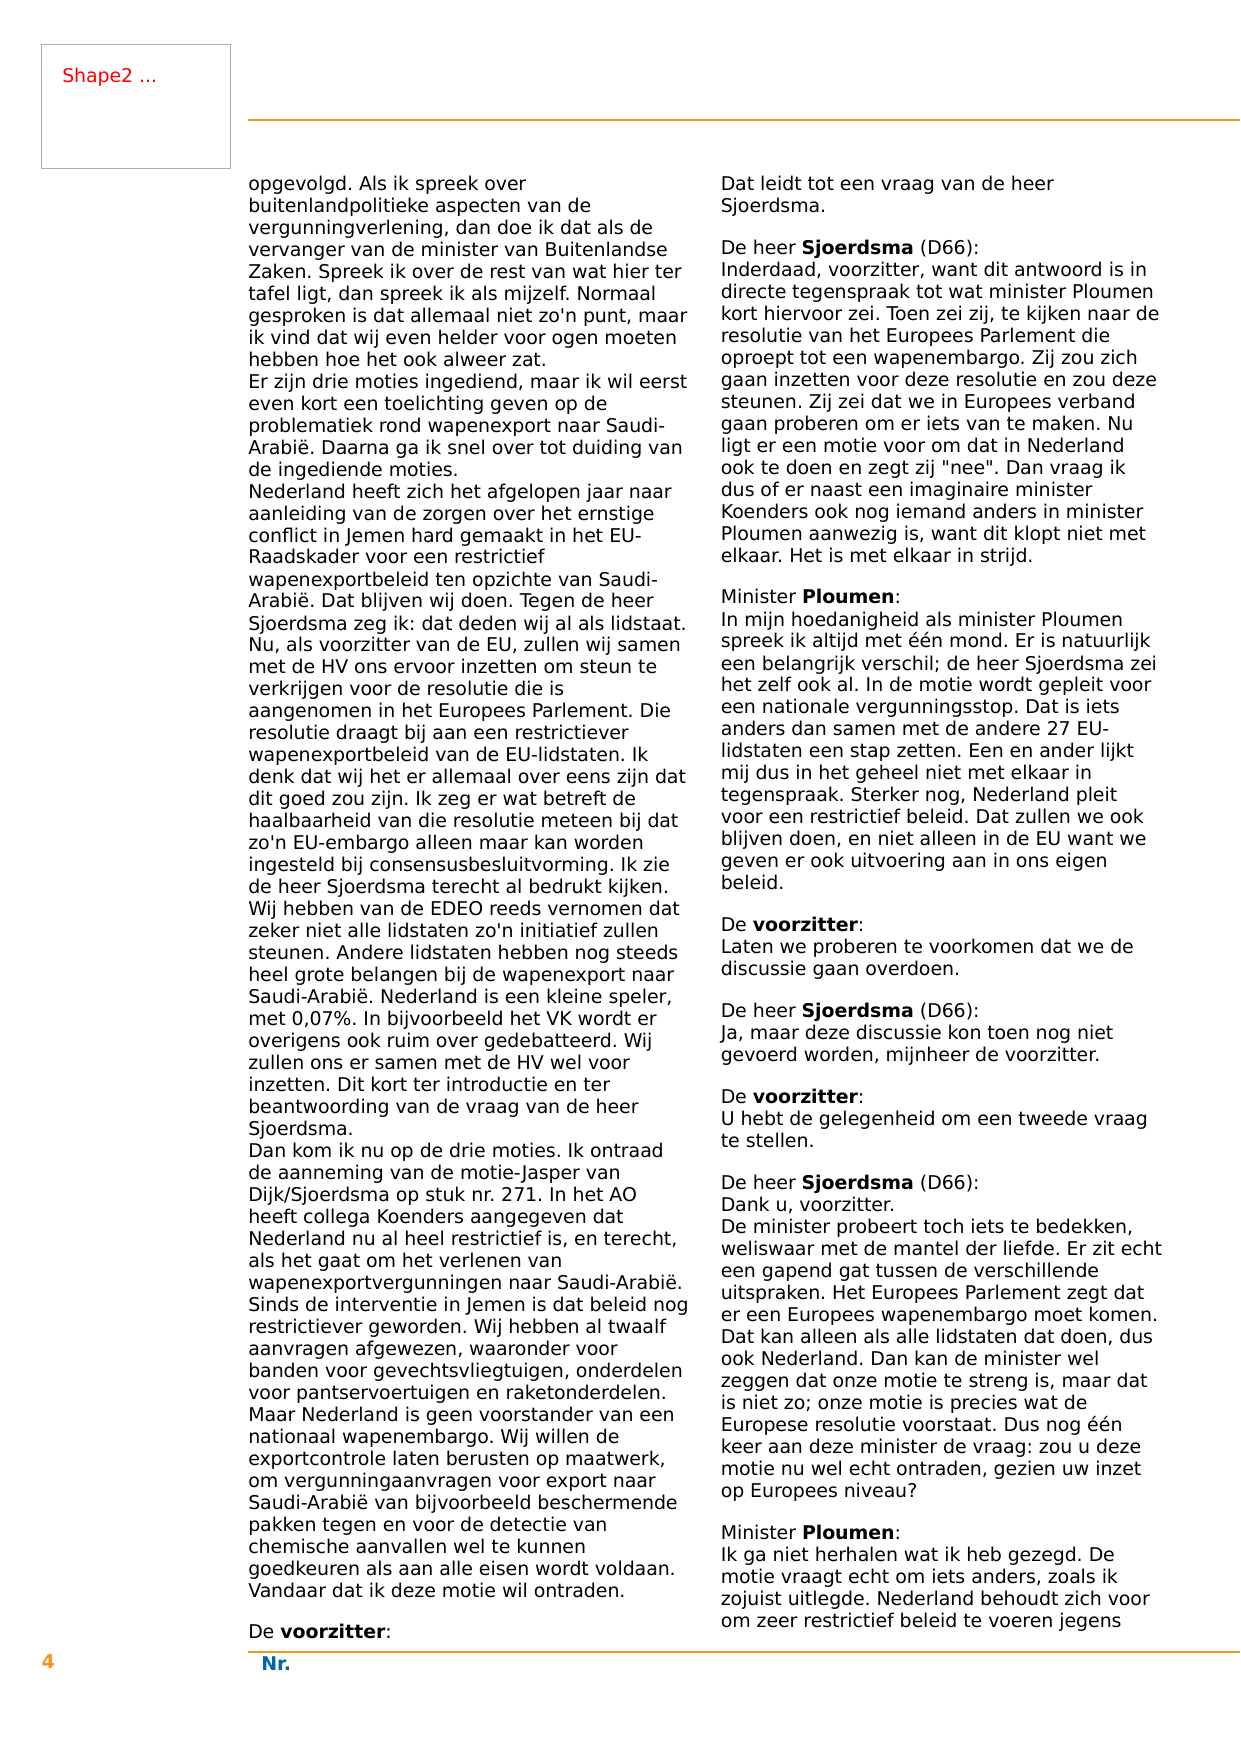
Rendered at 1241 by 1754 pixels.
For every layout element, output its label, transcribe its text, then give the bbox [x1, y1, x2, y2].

text De heer Sjoerdsma (D66): [721, 1172, 1163, 1194]
text Minister Ploumen: [721, 586, 1163, 608]
text De heer Sjoerdsma (D66): [721, 1000, 1163, 1022]
text De voorzitter: [248, 1621, 691, 1643]
text De minister probeert toch iets te bedekken, weliswaar met de mantel der liefde. Er zit echt een gapend gat tussen de verschillende uitspraken. Het Europees Parlement zegt dat er een Europees wapenembargo moet komen. Dat kan alleen als alle lidstaten dat doen, dus ook Nederland. Dan kan de minister wel zeggen dat onze motie te streng is, maar dat is niet zo; onze motie is precies wat de Europese resolutie voorstaat. Dus nog één keer aan deze minister de vraag: zou u deze motie nu wel echt ontraden, gezien uw inzet op Europees niveau? [721, 1216, 1163, 1502]
text De heer Sjoerdsma (D66): [721, 237, 1163, 259]
text Nederland heeft zich het afgelopen jaar naar aanleiding van de zorgen over het ernstige conflict in Jemen hard gemaakt in het EU-Raadskader voor een restrictief wapenexportbeleid ten opzichte van Saudi-Arabië. Dat blijven wij doen. Tegen de heer Sjoerdsma zeg ik: dat deden wij al als lidstaat. Nu, als voorzitter van de EU, zullen wij samen met de HV ons ervoor inzetten om steun te verkrijgen voor de resolutie die is aangenomen in het Europees Parlement. Die resolutie draagt bij aan een restrictiever wapenexportbeleid van de EU-lidstaten. Ik denk dat wij het er allemaal over eens zijn dat dit goed zou zijn. Ik zeg er wat betreft de haalbaarheid van die resolutie meteen bij dat zo'n EU-embargo alleen maar kan worden ingesteld bij consensusbesluitvorming. Ik zie de heer Sjoerdsma terecht al bedrukt kijken. Wij hebben van de EDEO reeds vernomen dat zeker niet alle lidstaten zo'n initiatief zullen steunen. Andere lidstaten hebben nog steeds heel grote belangen bij de wapenexport naar Saudi-Arabië. Nederland is een kleine speler, met 0,07%. In bijvoorbeeld het VK wordt er overigens ook ruim over gedebatteerd. Wij zullen ons er samen met de HV wel voor inzetten. Dit kort ter introductie en ter beantwoording van de vraag van de heer Sjoerdsma. [248, 481, 691, 1140]
text Er zijn drie moties ingediend, maar ik wil eerst even kort een toelichting geven op de problematiek rond wapenexport naar Saudi-Arabië. Daarna ga ik snel over tot duiding van de ingediende moties. [248, 371, 691, 481]
text Dat leidt tot een vraag van de heer Sjoerdsma. [721, 173, 1163, 217]
text Ja, maar deze discussie kon toen nog niet gevoerd worden, mijnheer de voorzitter. [721, 1022, 1163, 1066]
text De voorzitter: [721, 914, 1163, 936]
text In mijn hoedanigheid als minister Ploumen spreek ik altijd met één mond. Er is natuurlijk een belangrijk verschil; de heer Sjoerdsma zei het zelf ook al. In de motie wordt gepleit voor een nationale vergunningsstop. Dat is iets anders dan samen met de andere 27 EU-lidstaten een stap zetten. Een en ander lijkt mij dus in het geheel niet met elkaar in tegenspraak. Sterker nog, Nederland pleit voor een restrictief beleid. Dat zullen we ook blijven doen, en niet alleen in de EU want we geven er ook uitvoering aan in ons eigen beleid. [721, 608, 1163, 894]
text Inderdaad, voorzitter, want dit antwoord is in directe tegenspraak tot wat minister Ploumen kort hiervoor zei. Toen zei zij, te kijken naar de resolutie van het Europees Parlement die oproept tot een wapenembargo. Zij zou zich gaan inzetten voor deze resolutie en zou deze steunen. Zij zei dat we in Europees verband gaan proberen om er iets van te maken. Nu ligt er een motie voor om dat in Nederland ook te doen en zegt zij "nee". Dan vraag ik dus of er naast een imaginaire minister Koenders ook nog iemand anders in minister Ploumen aanwezig is, want dit klopt niet met elkaar. Het is met elkaar in strijd. [721, 259, 1163, 566]
text Ik ga niet herhalen wat ik heb gezegd. De motie vraagt echt om iets anders, zoals ik zojuist uitlegde. Nederland behoudt zich voor om zeer restrictief beleid te voeren jegens [721, 1544, 1163, 1632]
text Dank u, voorzitter. [721, 1194, 1163, 1216]
text Dan kom ik nu op de drie moties. Ik ontraad de aanneming van de motie-Jasper van Dijk/Sjoerdsma op stuk nr. 271. In het AO heeft collega Koenders aangegeven dat Nederland nu al heel restrictief is, en terecht, als het gaat om het verlenen van wapenexportvergunningen naar Saudi-Arabië. Sinds de interventie in Jemen is dat beleid nog restrictiever geworden. Wij hebben al twaalf aanvragen afgewezen, waaronder voor banden voor gevechtsvliegtuigen, onderdelen voor pantservoertuigen en raketonderdelen. Maar Nederland is geen voorstander van een nationaal wapenembargo. Wij willen de exportcontrole laten berusten op maatwerk, om vergunningaanvragen voor export naar Saudi-Arabië van bijvoorbeeld beschermende pakken tegen en voor de detectie van chemische aanvallen wel te kunnen goedkeuren als aan alle eisen wordt voldaan. Vandaar dat ik deze motie wil ontraden. [248, 1140, 691, 1601]
text Laten we proberen te voorkomen dat we de discussie gaan overdoen. [721, 936, 1163, 980]
text U hebt de gelegenheid om een tweede vraag te stellen. [721, 1108, 1163, 1152]
text opgevolgd. Als ik spreek over buitenlandpolitieke aspecten van de vergunningverlening, dan doe ik dat als de vervanger van de minister van Buitenlandse Zaken. Spreek ik over de rest van wat hier ter tafel ligt, dan spreek ik als mijzelf. Normaal gesproken is dat allemaal niet zo'n punt, maar ik vind dat wij even helder voor ogen moeten hebben hoe het ook alweer zat. [248, 173, 691, 371]
text De voorzitter: [721, 1086, 1163, 1108]
text Minister Ploumen: [721, 1522, 1163, 1544]
